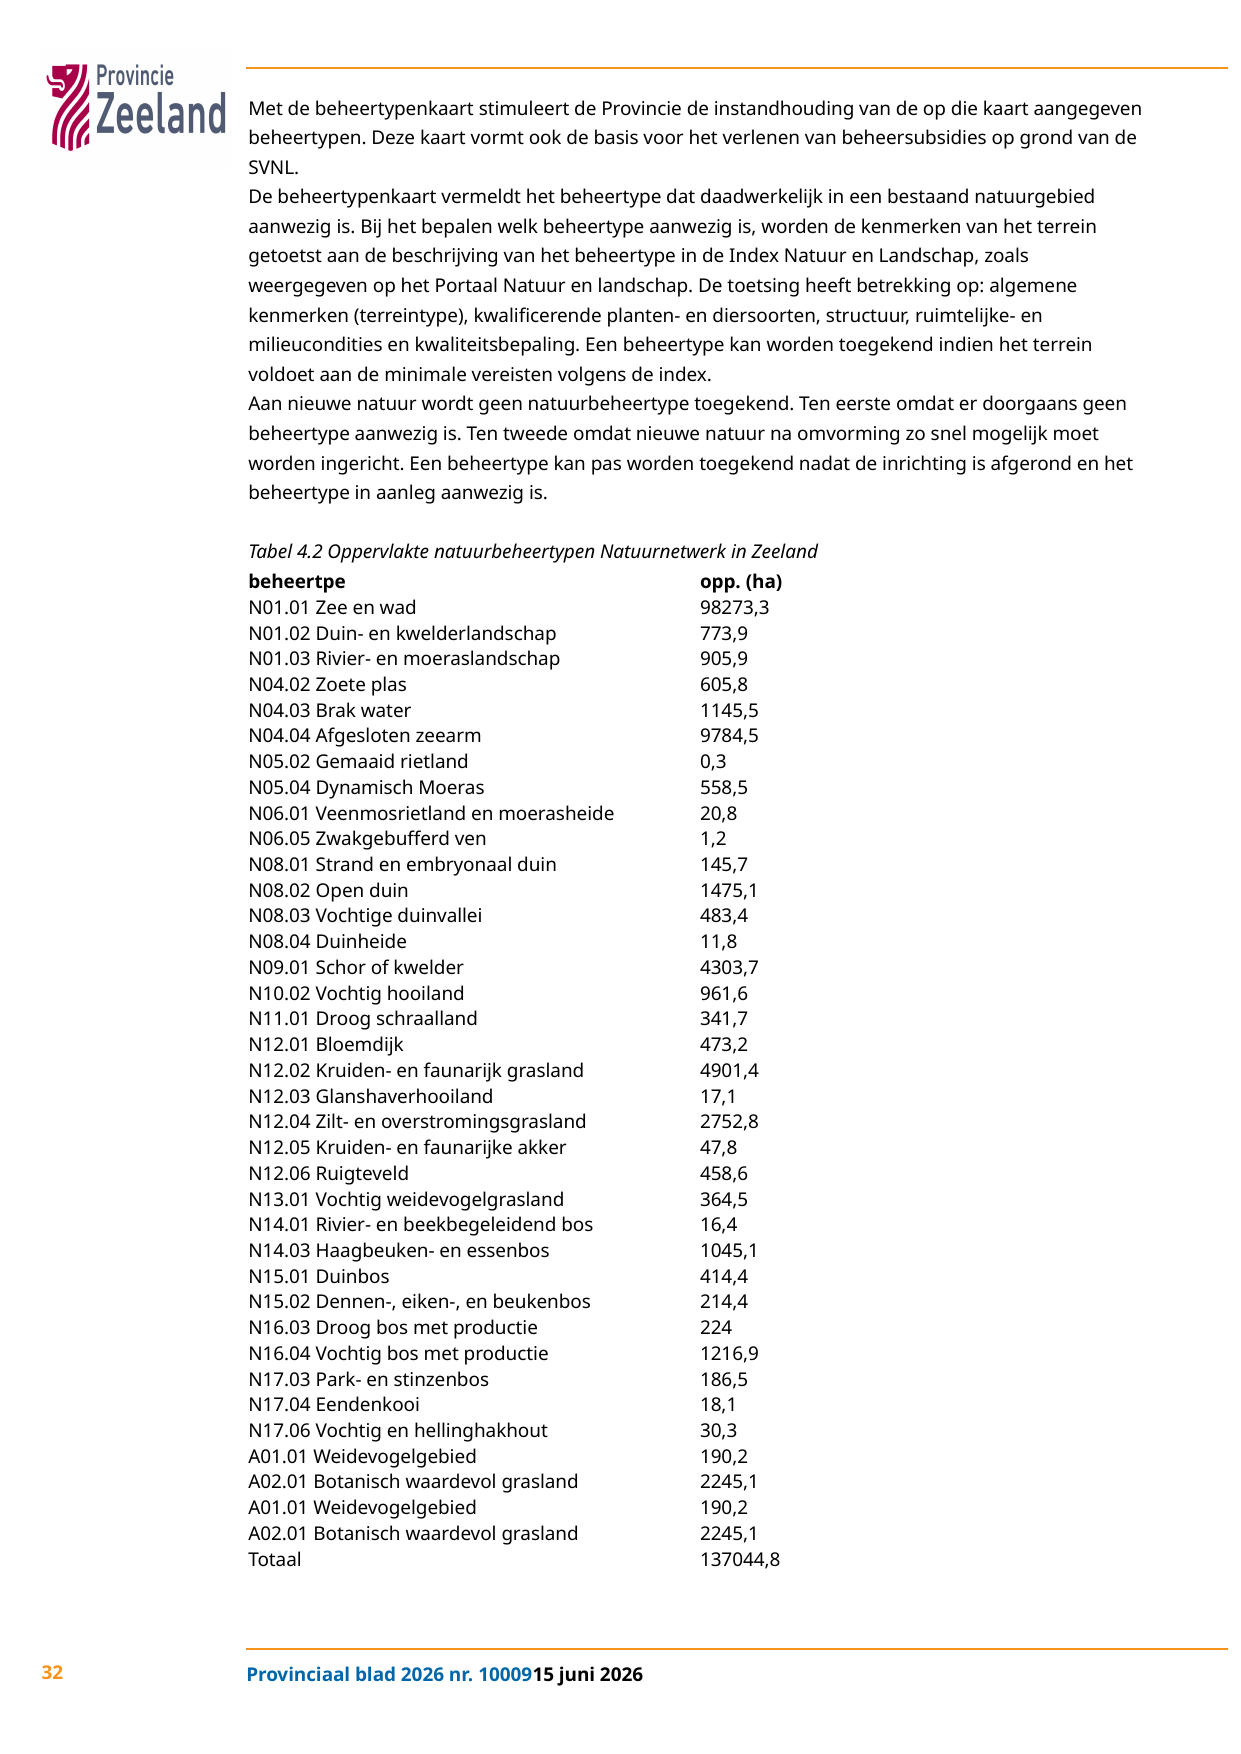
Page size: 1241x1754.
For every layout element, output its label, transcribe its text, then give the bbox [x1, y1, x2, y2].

table_cell N12.06 Ruigteveld [248, 1160, 700, 1186]
text Tabel 4.2 Oppervlakte natuurbeheertypen Natuurnetwerk in Zeeland [248, 538, 1152, 564]
table_cell N09.01 Schor of kwelder [248, 954, 700, 980]
table_cell N10.02 Vochtig hooiland [248, 980, 700, 1006]
table_cell N14.01 Rivier- en beekbegeleidend bos [248, 1211, 700, 1237]
table_cell 214,4 [700, 1289, 1152, 1314]
table_cell 98273,3 [700, 594, 1152, 620]
table_cell N12.02 Kruiden- en faunarijk grasland [248, 1057, 700, 1083]
table_cell 11,8 [700, 929, 1152, 954]
table_cell N01.01 Zee en wad [248, 594, 700, 620]
table_cell 605,8 [700, 671, 1152, 697]
table_cell 773,9 [700, 620, 1152, 645]
table_cell N16.04 Vochtig bos met productie [248, 1340, 700, 1366]
picture [41, 47, 231, 172]
table_cell N12.04 Zilt- en overstromingsgrasland [248, 1109, 700, 1134]
table_cell N11.01 Droog schraalland [248, 1006, 700, 1031]
table_cell N12.05 Kruiden- en faunarijke akker [248, 1134, 700, 1160]
table_cell N04.04 Afgesloten zeearm [248, 723, 700, 748]
table_cell 473,2 [700, 1031, 1152, 1057]
table_cell N08.01 Strand en embryonaal duin [248, 851, 700, 877]
table_cell N16.03 Droog bos met productie [248, 1314, 700, 1340]
table_cell 18,1 [700, 1392, 1152, 1417]
table_cell N15.01 Duinbos [248, 1263, 700, 1289]
table_cell N04.02 Zoete plas [248, 671, 700, 697]
table_cell A02.01 Botanisch waardevol grasland [248, 1520, 700, 1546]
table_cell 47,8 [700, 1134, 1152, 1160]
table_cell N12.03 Glanshaverhooiland [248, 1083, 700, 1108]
table_cell N01.03 Rivier- en moeraslandschap [248, 645, 700, 671]
table_cell 4901,4 [700, 1057, 1152, 1083]
table_cell 137044,8 [700, 1546, 1152, 1572]
table_cell N08.03 Vochtige duinvallei [248, 903, 700, 928]
table_cell N08.02 Open duin [248, 877, 700, 903]
table_cell 190,2 [700, 1495, 1152, 1520]
table_cell 558,5 [700, 774, 1152, 800]
table_cell 4303,7 [700, 954, 1152, 980]
table_header opp. (ha) [700, 568, 1152, 594]
table_cell 16,4 [700, 1211, 1152, 1237]
table_cell N04.03 Brak water [248, 697, 700, 723]
table_cell 17,1 [700, 1083, 1152, 1108]
table_cell 20,8 [700, 800, 1152, 826]
table_cell 1475,1 [700, 877, 1152, 903]
table_cell 2752,8 [700, 1109, 1152, 1134]
table_cell N13.01 Vochtig weidevogelgrasland [248, 1186, 700, 1211]
table_cell 364,5 [700, 1186, 1152, 1211]
text De beheertypenkaart vermeldt het beheertype dat daadwerkelijk in een bestaand natuurgebied aanwezig is. Bij het bepalen welk beheertype aanwezig is, worden de kenmerken van het terrein getoetst aan de beschrijving van het beheertype in de Index Natuur en Landschap, zoals weergegeven op het Portaal Natuur en landschap. De toetsing heeft betrekking op: algemene kenmerken (terreintype), kwalificerende planten- en diersoorten, structuur, ruimtelijke- en milieucondities en kwaliteitsbepaling. Een beheertype kan worden toegekend indien het terrein voldoet aan de minimale vereisten volgens de index. [248, 183, 1152, 387]
table_cell 2245,1 [700, 1469, 1152, 1494]
table_cell 190,2 [700, 1443, 1152, 1469]
table_cell A01.01 Weidevogelgebied [248, 1443, 700, 1469]
table_cell 224 [700, 1314, 1152, 1340]
text Aan nieuwe natuur wordt geen natuurbeheertype toegekend. Ten eerste omdat er doorgaans geen beheertype aanwezig is. Ten tweede omdat nieuwe natuur na omvorming zo snel mogelijk moet worden ingericht. Een beheertype kan pas worden toegekend nadat de inrichting is afgerond en het beheertype in aanleg aanwezig is. [248, 391, 1152, 505]
table_cell N08.04 Duinheide [248, 929, 700, 954]
table_cell N05.02 Gemaaid rietland [248, 748, 700, 774]
table_cell 0,3 [700, 748, 1152, 774]
table_cell N06.01 Veenmosrietland en moerasheide [248, 800, 700, 826]
table_cell N05.04 Dynamisch Moeras [248, 774, 700, 800]
table_cell 341,7 [700, 1006, 1152, 1031]
table_cell N12.01 Bloemdijk [248, 1031, 700, 1057]
table_cell 1145,5 [700, 697, 1152, 723]
table_cell 414,4 [700, 1263, 1152, 1289]
table_cell N17.03 Park- en stinzenbos [248, 1366, 700, 1392]
table_cell N17.04 Eendenkooi [248, 1392, 700, 1417]
table_cell N14.03 Haagbeuken- en essenbos [248, 1237, 700, 1263]
table_cell 2245,1 [700, 1520, 1152, 1546]
table_cell 9784,5 [700, 723, 1152, 748]
table_cell 905,9 [700, 645, 1152, 671]
table_cell 458,6 [700, 1160, 1152, 1186]
table_cell N17.06 Vochtig en hellinghakhout [248, 1417, 700, 1443]
table_cell 961,6 [700, 980, 1152, 1006]
text Met de beheertypenkaart stimuleert de Provincie de instandhouding van de op die kaart aangegeven beheertypen. Deze kaart vormt ook de basis voor het verlenen van beheersubsidies op grond van de SVNL. [248, 95, 1152, 180]
table_cell 30,3 [700, 1417, 1152, 1443]
table_header beheertpe [248, 568, 700, 594]
table_cell N01.02 Duin- en kwelderlandschap [248, 620, 700, 645]
table_cell 1045,1 [700, 1237, 1152, 1263]
table_cell 186,5 [700, 1366, 1152, 1392]
table_cell 1,2 [700, 826, 1152, 851]
table_cell A02.01 Botanisch waardevol grasland [248, 1469, 700, 1494]
table_cell Totaal [248, 1546, 700, 1572]
table_cell N15.02 Dennen-, eiken-, en beukenbos [248, 1289, 700, 1314]
table_cell A01.01 Weidevogelgebied [248, 1495, 700, 1520]
table_cell 145,7 [700, 851, 1152, 877]
table_cell N06.05 Zwakgebufferd ven [248, 826, 700, 851]
table_cell 1216,9 [700, 1340, 1152, 1366]
table_cell 483,4 [700, 903, 1152, 928]
